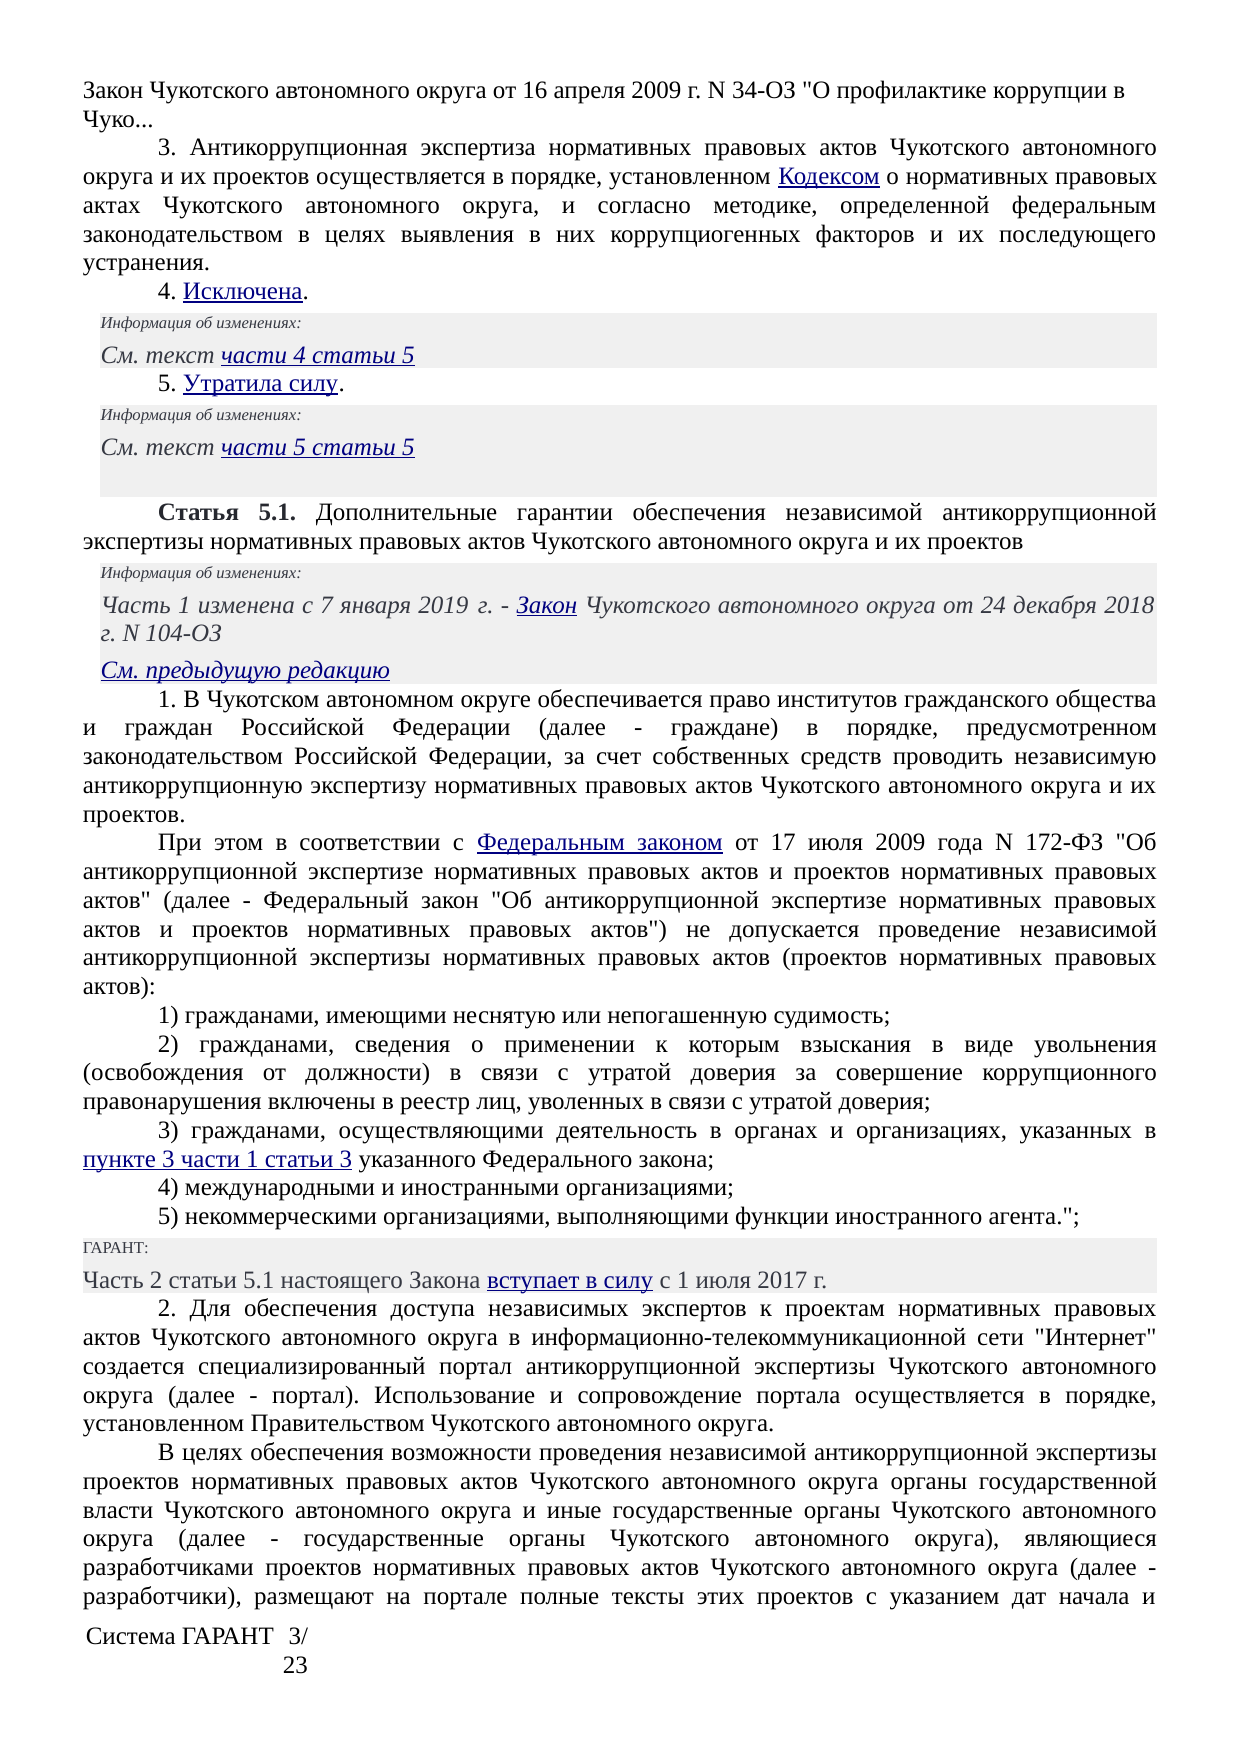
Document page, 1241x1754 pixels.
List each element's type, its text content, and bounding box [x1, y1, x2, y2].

text 2. Для обеспечения доступа независимых экспертов к проектам нормативных правовых актов Чукотского автономного округа в информационно-телекоммуникационной сети "Интернет" создается специализированный портал антикоррупционной экспертизы Чукотского автономного округа (далее - портал). Использование и сопровождение портала осуществляется в порядке, установленном Правительством Чукотского автономного округа. [83, 1293, 1157, 1437]
text См. предыдущую редакцию [392, 655, 1157, 684]
text 2) гражданами, сведения о применении к которым взыскания в виде увольнения (освобождения от должности) в связи с утратой доверия за совершение коррупционного правонарушения включены в реестр лиц, уволенных в связи с утратой доверия; [83, 1029, 1157, 1115]
text Часть 2 статьи 5.1 настоящего Закона вступает в силу с 1 июля 2017 г. [827, 1265, 1157, 1293]
text 5. Утратила силу. [83, 368, 1157, 397]
text Информация об изменениях: [303, 313, 1157, 332]
text Информация об изменениях: [303, 405, 1157, 424]
text В целях обеспечения возможности проведения независимой антикоррупционной экспертизы проектов нормативных правовых актов Чукотского автономного округа органы государственной власти Чукотского автономного округа и иные государственные органы Чукотского автономного округа (далее - государственные органы Чукотского автономного округа), являющиеся разработчиками проектов нормативных правовых актов Чукотского автономного округа (далее - разработчики), размещают на портале полные тексты этих проектов с указанием дат начала и [83, 1437, 1157, 1610]
text 4) международными и иностранными организациями; [83, 1172, 1157, 1201]
text 3) гражданами, осуществляющими деятельность в органах и организациях, указанных в пункте 3 части 1 статьи 3 указанного Федерального закона; [83, 1115, 1157, 1172]
text Часть 1 изменена с 7 января 2019 г. - Закон Чукотского автономного округа от 24 декабря 2018 г. N 104-ОЗ [100, 618, 1157, 647]
text См. текст части 5 статьи 5 [417, 432, 1157, 461]
text 5) некоммерческими организациями, выполняющими функции иностранного агента."; [83, 1201, 1157, 1230]
text 1. В Чукотском автономном округе обеспечивается право институтов гражданского общества и граждан Российской Федерации (далее - граждане) в порядке, предусмотренном законодательством Российской Федерации, за счет собственных средств проводить независимую антикоррупционную экспертизу нормативных правовых актов Чукотского автономного округа и их проектов. [83, 684, 1157, 827]
text См. текст части 4 статьи 5 [417, 340, 1157, 368]
text Статья 5.1. Дополнительные гарантии обеспечения независимой антикоррупционной экспертизы нормативных правовых актов Чукотского автономного округа и их проектов [83, 497, 1157, 555]
text 3. Антикоррупционная экспертиза нормативных правовых актов Чукотского автономного округа и их проектов осуществляется в порядке, установленном Кодексом о нормативных правовых актах Чукотского автономного округа, и согласно методике, определенной федеральным законодательством в целях выявления в них коррупциогенных факторов и их последующего устранения. [83, 132, 1157, 276]
text При этом в соответствии с Федеральным законом от 17 июля 2009 года N 172-ФЗ "Об антикоррупционной экспертизе нормативных правовых актов и проектов нормативных правовых актов" (далее - Федеральный закон "Об антикоррупционной экспертизе нормативных правовых актов и проектов нормативных правовых актов") не допускается проведение независимой антикоррупционной экспертизы нормативных правовых актов (проектов нормативных правовых актов): [83, 827, 1157, 1000]
text Информация об изменениях: [303, 563, 1157, 582]
text ГАРАНТ: [148, 1238, 1157, 1257]
text 1) гражданами, имеющими неснятую или непогашенную судимость; [83, 1000, 1157, 1029]
text 4. Исключена. [83, 276, 1157, 305]
